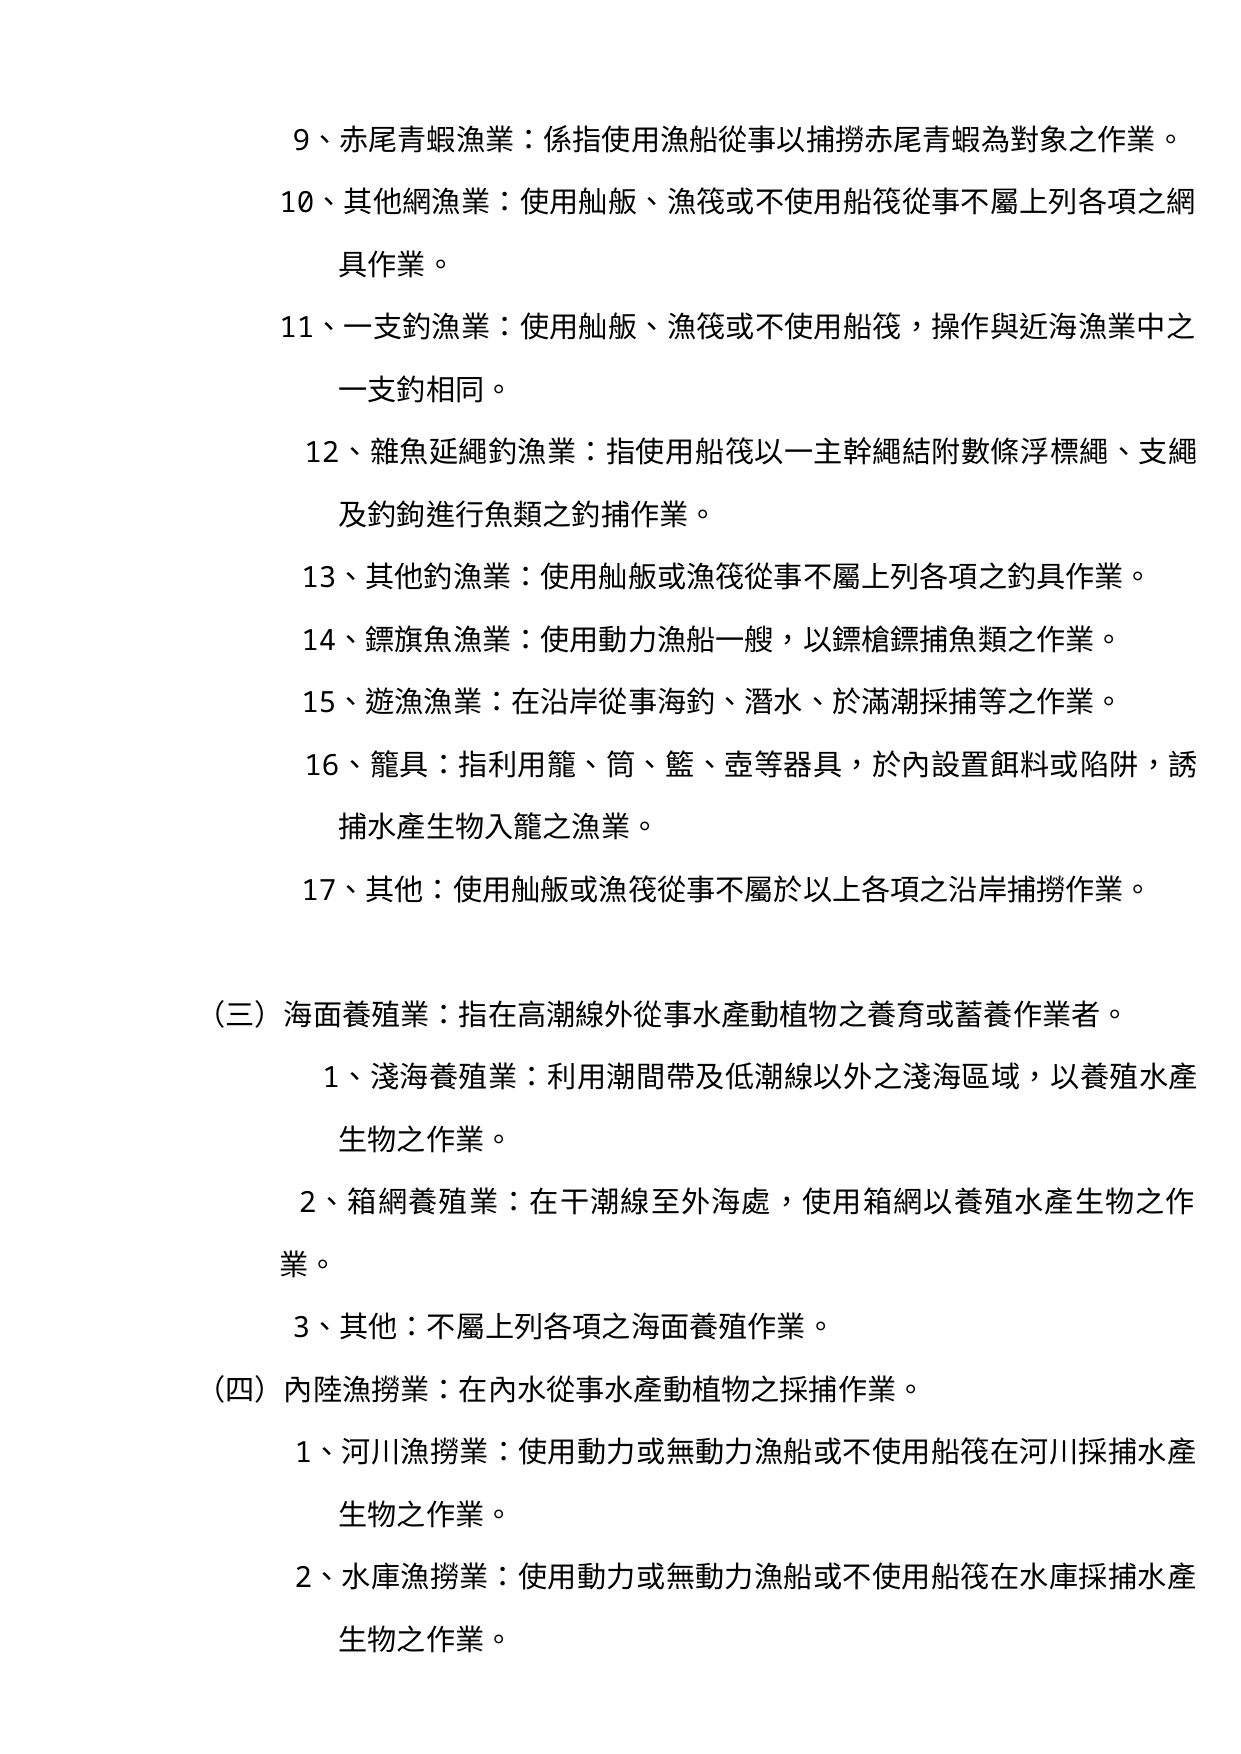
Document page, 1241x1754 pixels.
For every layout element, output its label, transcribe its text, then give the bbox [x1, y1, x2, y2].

table_header 9、赤尾青蝦漁業：係指使用漁船從事以捕撈赤尾青蝦為對象之作業。 10、其他網漁業：使用舢舨、漁筏或不使用船筏從事不屬上列各項之網具作業。 11、一支釣漁業：使用舢舨、漁筏或不使用船筏，操作與近海漁業中之一支釣相同。 12、雜魚延繩釣漁業：指使用船筏以一主幹繩結附數條浮標繩、支繩及釣鉤進行魚類之釣捕作業。 13、其他釣漁業：使用舢舨或漁筏從事不屬上列各項之釣具作業。 14、鏢旗魚漁業：使用動力漁船一艘，以鏢槍鏢捕魚類之作業。 15、遊漁漁業：在沿岸從事海釣、潛水、於滿潮採捕等之作業。 16、籠具：指利用籠、筒、籃、壺等器具，於內設置餌料或陷阱，誘捕水產生物入籠之漁業。 17、其他：使用舢舨或漁筏從事不屬於以上各項之沿岸捕撈作業。 （三）海面養殖業：指在高潮線外從事水產動植物之養育或蓄養作業者。 1、淺海養殖業：利用潮間帶及低潮線以外之淺海區域，以養殖水產生物之作業。 2、箱網養殖業：在干潮線至外海處，使用箱網以養殖水產生物之作業。 3、其他：不屬上列各項之海面養殖作業。 （四）內陸漁撈業：在內水從事水產動植物之採捕作業。 1、河川漁撈業：使用動力或無動力漁船或不使用船筏在河川採捕水產生物之作業。 2、水庫漁撈業：使用動力或無動力漁船或不使用船筏在水庫採捕水產生物之作業。 [150, 96, 1209, 1658]
